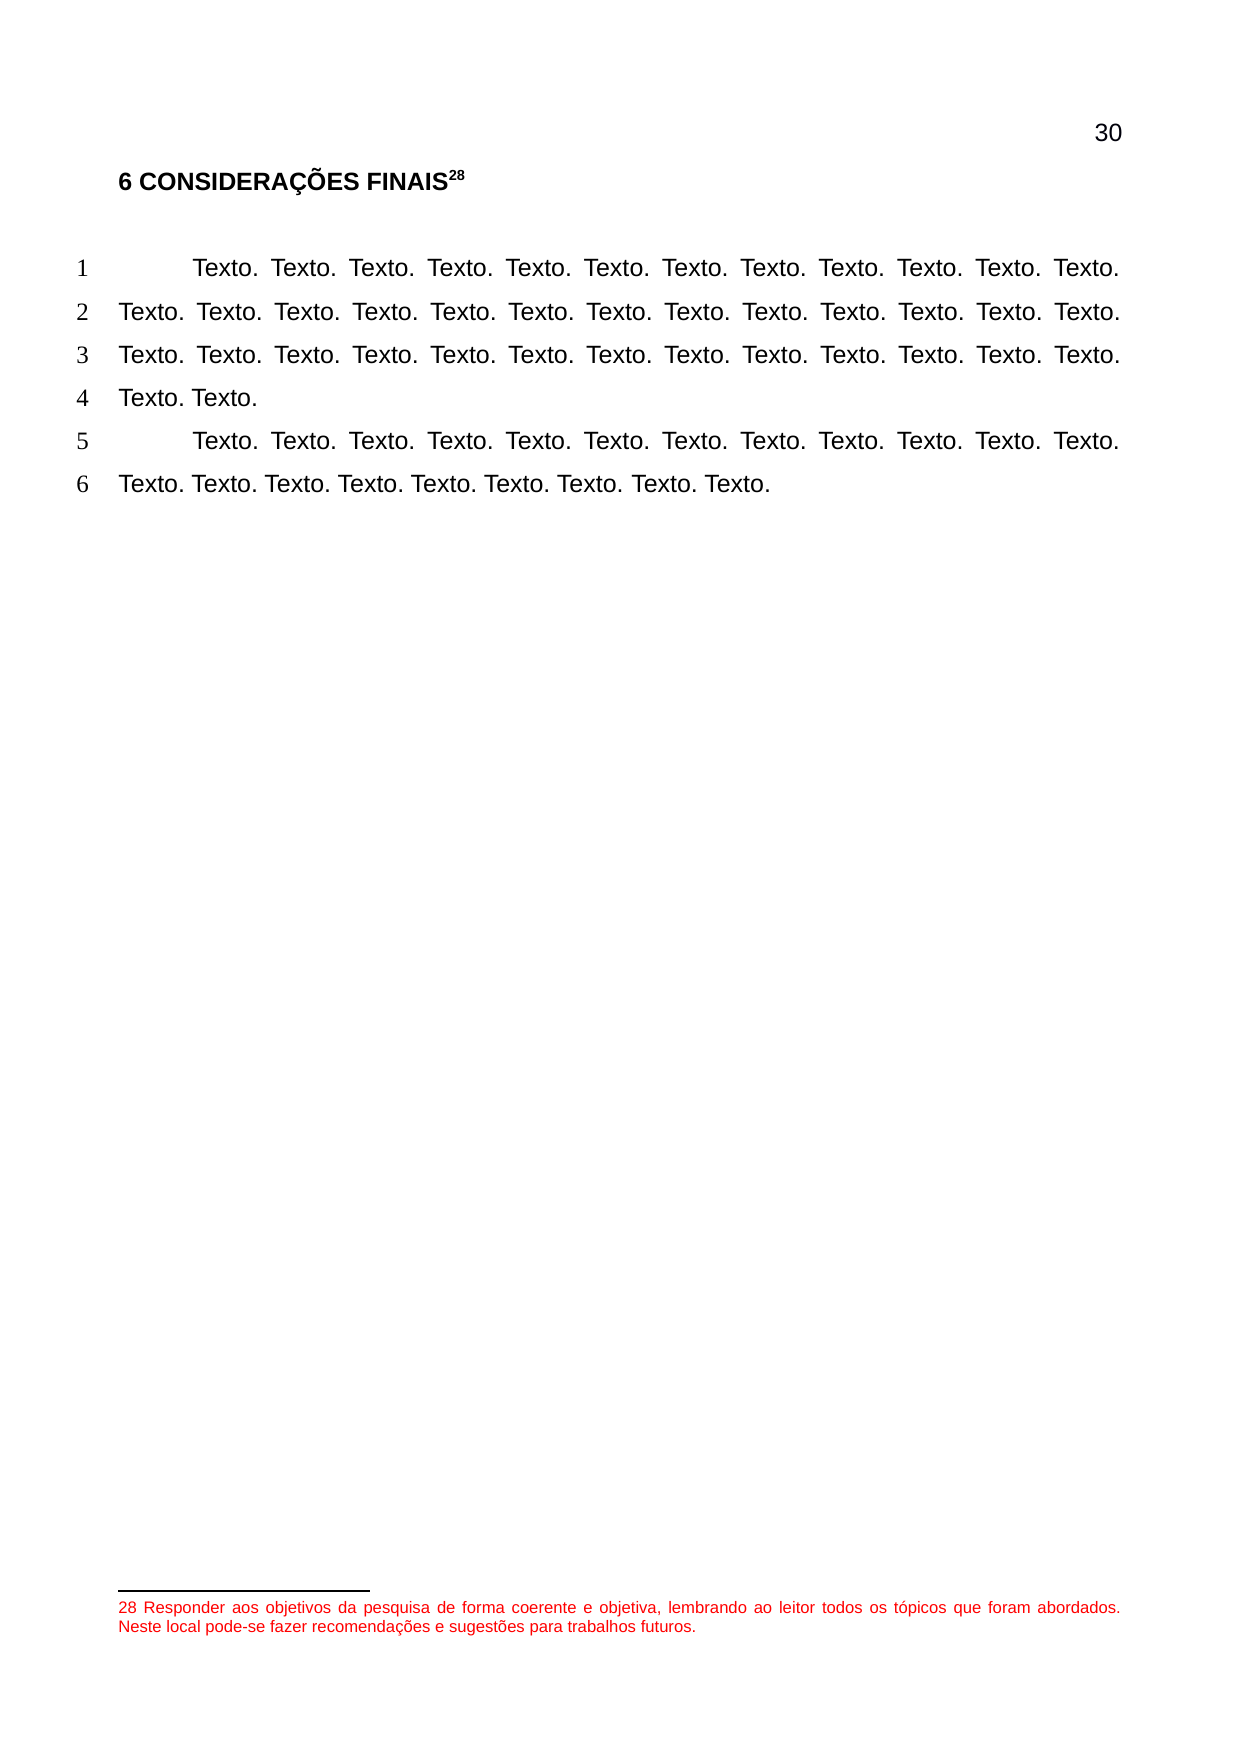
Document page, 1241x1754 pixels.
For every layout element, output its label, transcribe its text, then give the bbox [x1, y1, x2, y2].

list Responder aos objetivos da pesquisa de forma coerente e objetiva, lembrando ao leitor todos os tópicos que foram abordados. Neste local pode-se fazer recomendações e sugestões para trabalhos futuros. [118, 1597, 1122, 1636]
subtitle 6 CONSIDERAÇÕES FINAIS [118, 167, 1122, 196]
text Texto. Texto. Texto. Texto. Texto. Texto. Texto. Texto. Texto. Texto. Texto. Texto. Texto. Texto. Texto. Texto. Texto. Texto. Texto. Texto. Texto. [118, 426, 1122, 498]
text Texto. Texto. Texto. Texto. Texto. Texto. Texto. Texto. Texto. Texto. Texto. Texto. Texto. Texto. Texto. Texto. Texto. Texto. Texto. Texto. Texto. Texto. Texto. Texto. Texto. Texto. Texto. Texto. Texto. Texto. Texto. Texto. Texto. Texto. Texto. Texto. Texto. Texto. Texto. Texto. [118, 253, 1122, 412]
